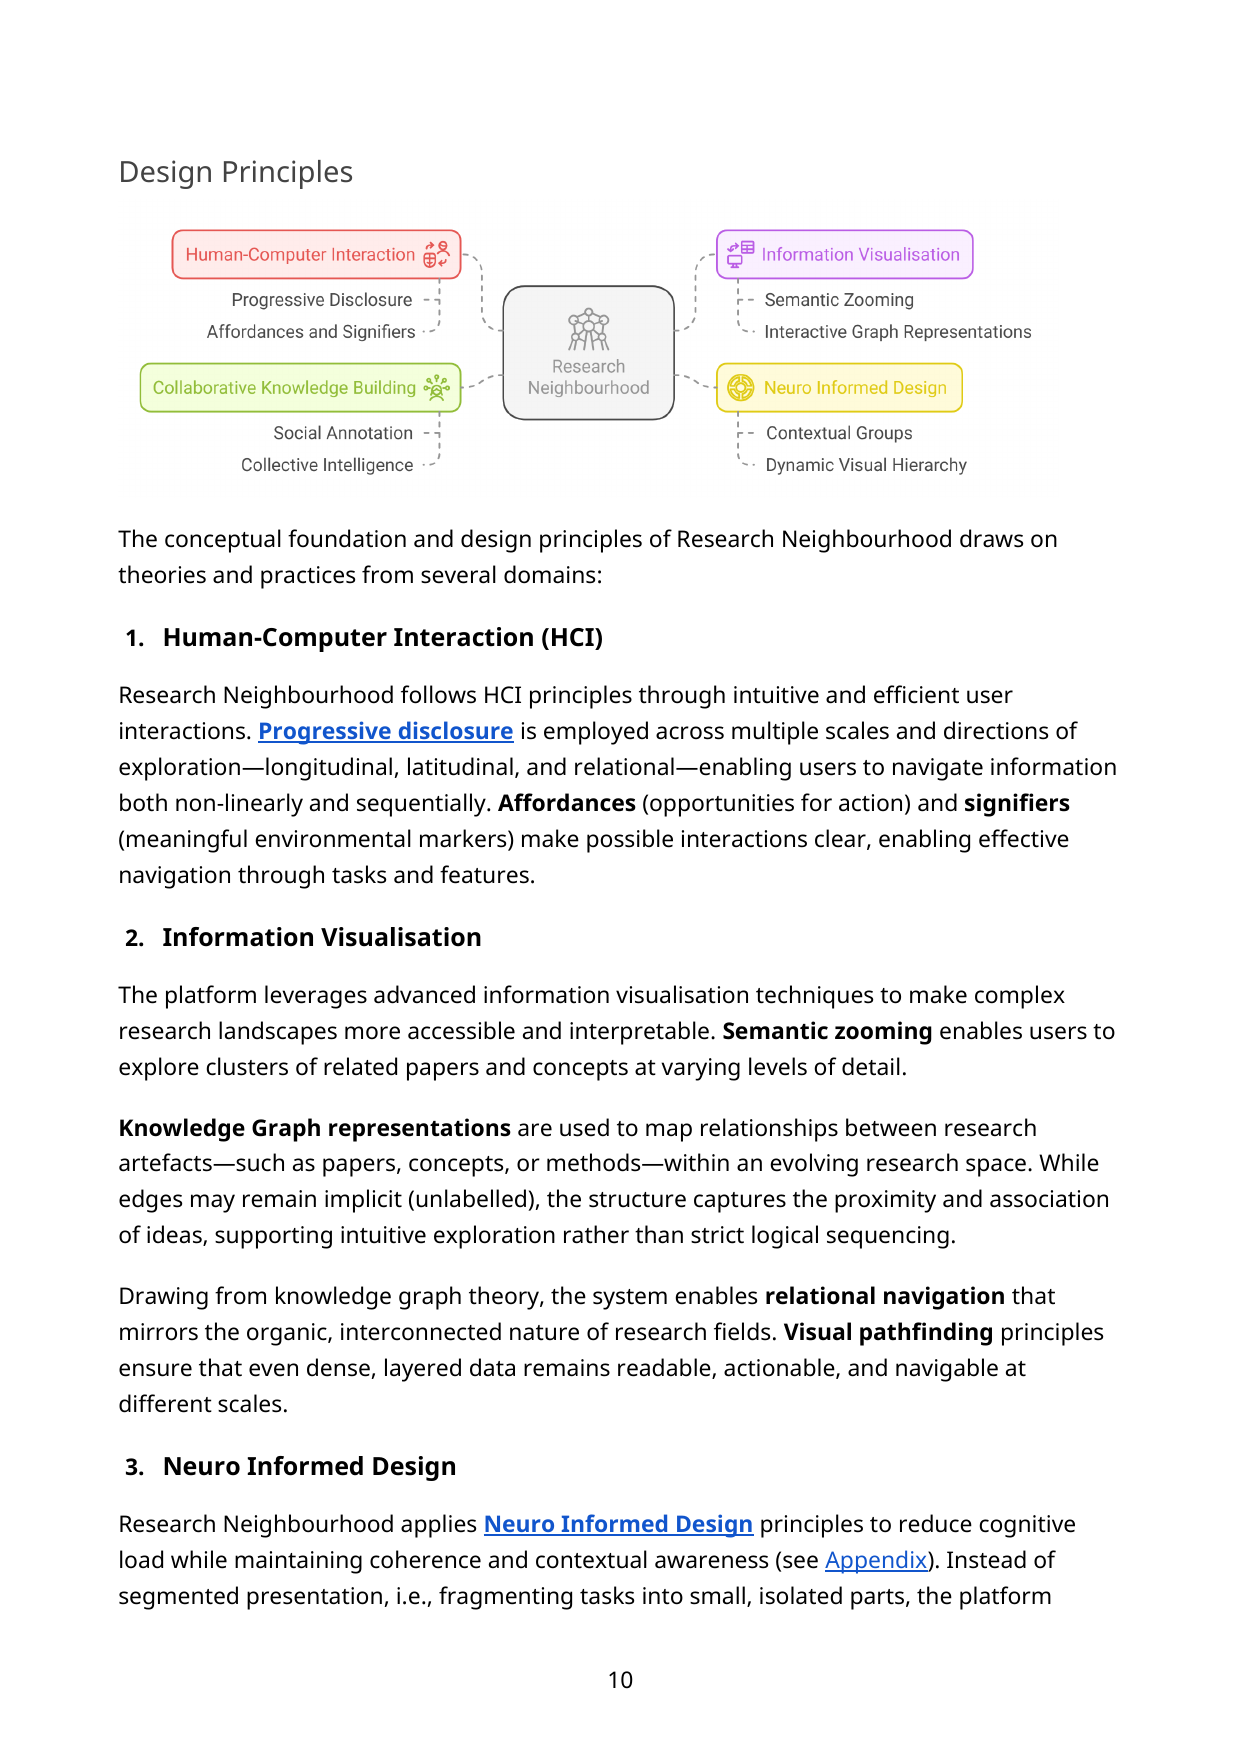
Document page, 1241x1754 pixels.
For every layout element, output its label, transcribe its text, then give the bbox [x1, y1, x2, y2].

picture [118, 199, 1059, 498]
text Research Neighbourhood follows HCI principles through intuitive and efficient user interactions. Progressive disclosure is employed across multiple scales and directions of exploration—longitudinal, latitudinal, and relational—enabling users to navigate information both non-linearly and sequentially. Affordances (opportunities for action) and signifiers (meaningful environmental markers) make possible interactions clear, enabling effective navigation through tasks and features. [118, 679, 1122, 890]
subtitle Design Principles [118, 151, 1122, 191]
subtitle Neuro Informed Design [125, 1449, 1122, 1483]
text Research Neighbourhood applies Neuro Informed Design principles to reduce cognitive load while maintaining coherence and contextual awareness (see Appendix). Instead of segmented presentation, i.e., fragmenting tasks into small, isolated parts, the platform [118, 1508, 1122, 1611]
text Drawing from knowledge graph theory, the system enables relational navigation that mirrors the organic, interconnected nature of research fields. Visual pathfinding principles ensure that even dense, layered data remains readable, actionable, and navigable at different scales. [118, 1280, 1122, 1419]
text Knowledge Graph representations are used to map relationships between research artefacts—such as papers, concepts, or methods—within an evolving research space. While edges may remain implicit (unlabelled), the structure captures the proximity and association of ideas, supporting intuitive exploration rather than strict logical sequencing. [118, 1111, 1122, 1251]
text The platform leverages advanced information visualisation techniques to make complex research landscapes more accessible and interpretable. Semantic zooming enables users to explore clusters of related papers and concepts at varying levels of detail. [118, 979, 1122, 1082]
subtitle Information Visualisation [125, 919, 1122, 954]
text The conceptual foundation and design principles of Research Neighbourhood draws on theories and practices from several domains: [118, 523, 1122, 590]
subtitle Human-Computer Interaction (HCI) [125, 620, 1122, 654]
